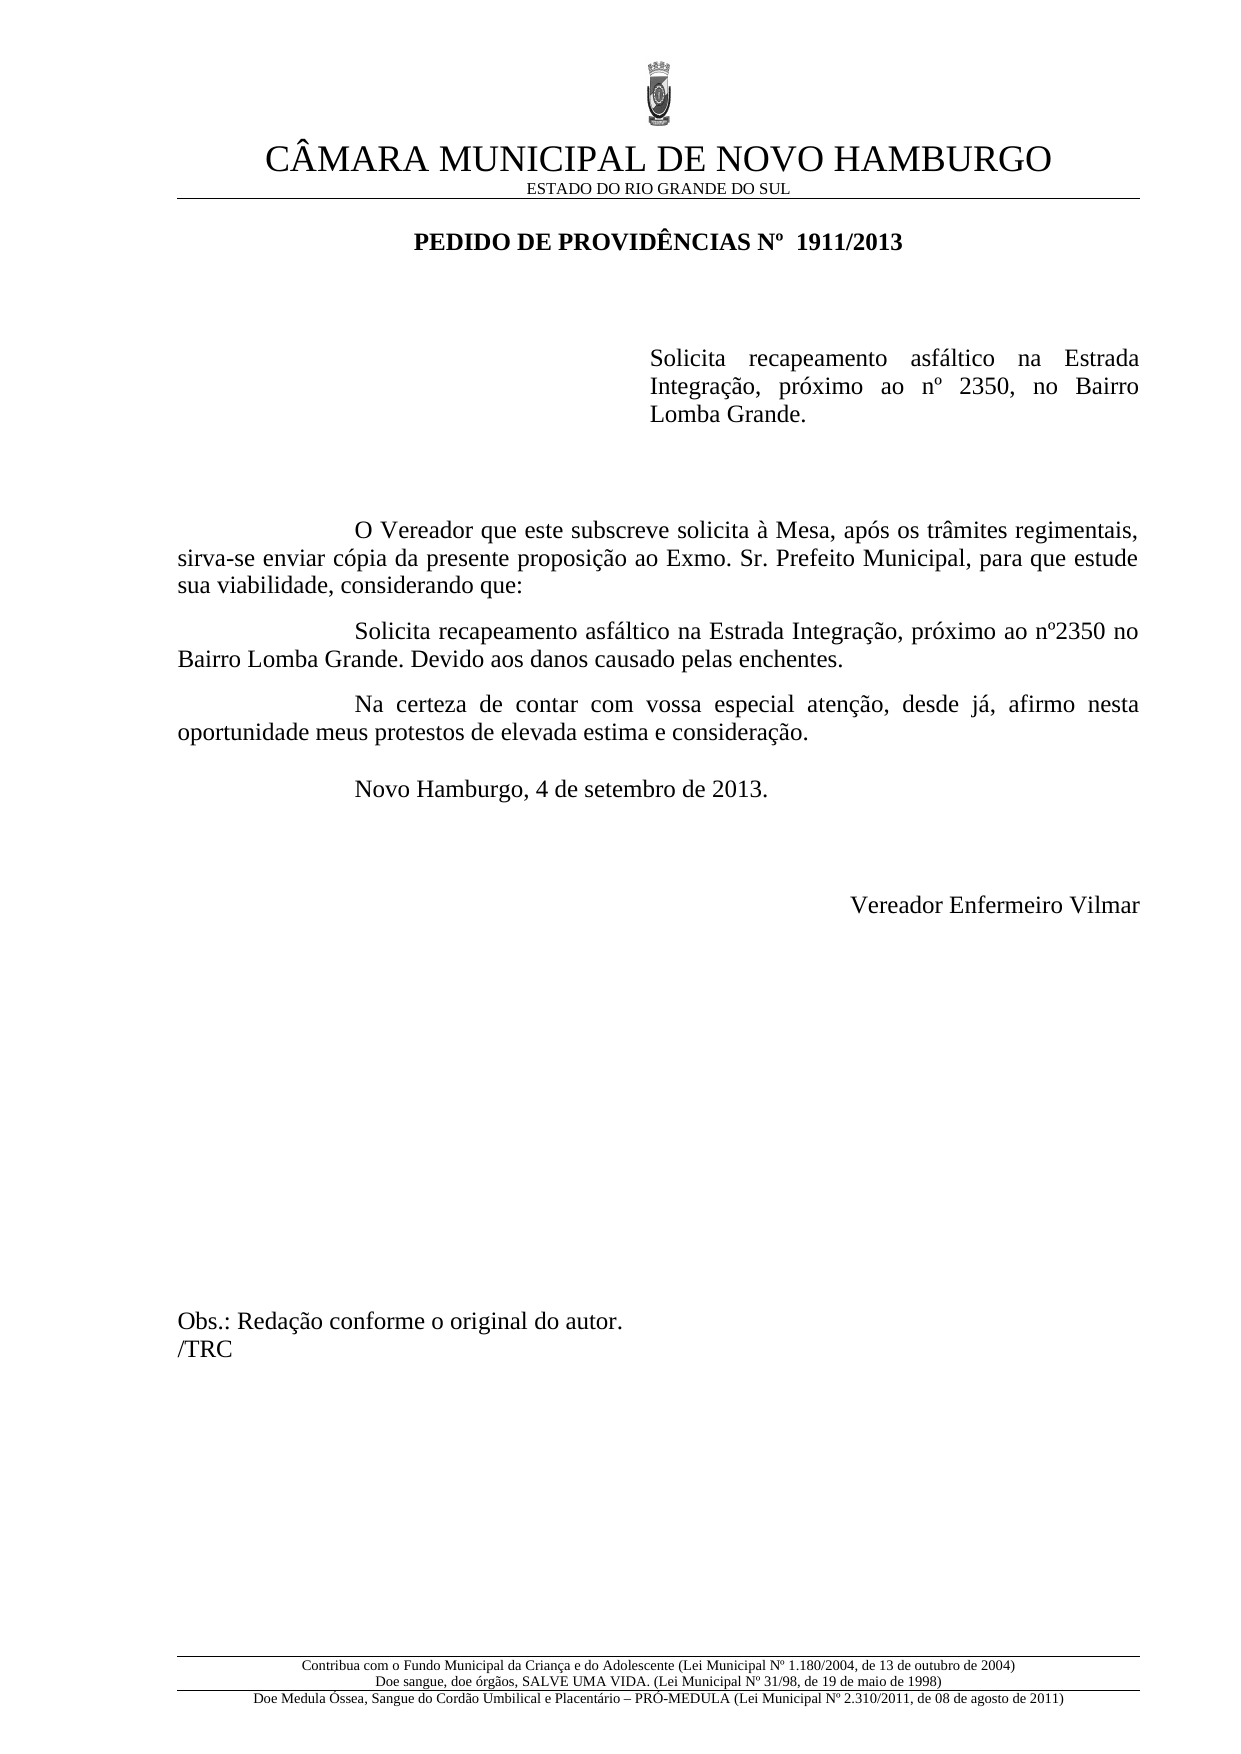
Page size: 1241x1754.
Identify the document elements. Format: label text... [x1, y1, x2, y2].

text Novo Hamburgo, 4 de setembro de 2013. [177, 775, 1140, 803]
text Vereador Enfermeiro Vilmar [649, 891, 1140, 919]
text O Vereador que este subscreve solicita à Mesa, após os trâmites regimentais, sirva-se enviar cópia da presente proposição ao Exmo. Sr. Prefeito Municipal, para que estude sua viabilidade, considerando que: [177, 516, 1140, 599]
text Solicita recapeamento asfáltico na Estrada Integração, próximo ao nº2350 no Bairro Lomba Grande. Devido aos danos causado pelas enchentes. [177, 617, 1140, 672]
text /TRC [177, 1335, 1140, 1362]
text Obs.: Redação conforme o original do autor. [177, 1307, 1140, 1335]
text Na certeza de contar com vossa especial atenção, desde já, afirmo nesta oportunidade meus protestos de elevada estima e consideração. [177, 690, 1140, 746]
text Solicita recapeamento asfáltico na Estrada Integração, próximo ao nº 2350, no Bairro Lomba Grande. [649, 344, 1140, 428]
text PEDIDO DE PROVIDÊNCIAS Nº 1911/2013 [177, 228, 1140, 256]
